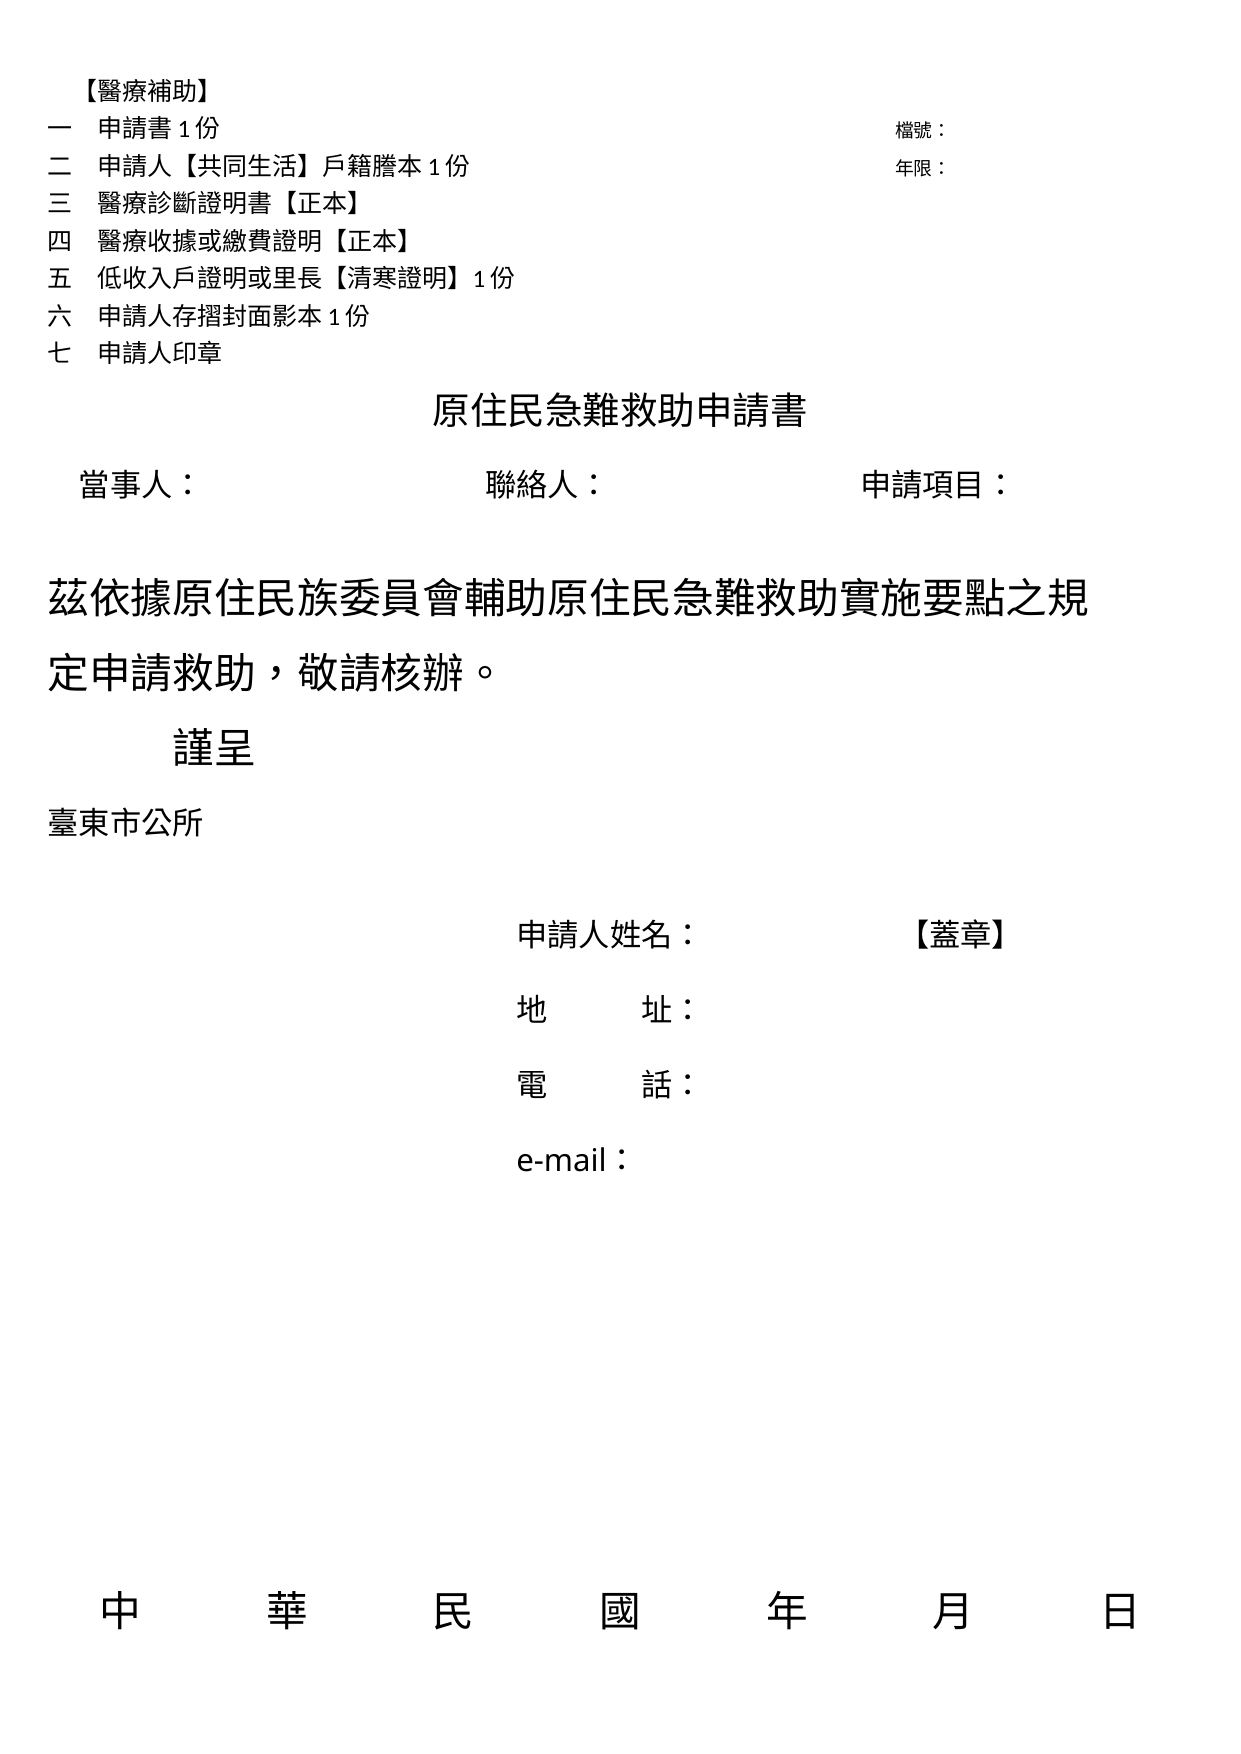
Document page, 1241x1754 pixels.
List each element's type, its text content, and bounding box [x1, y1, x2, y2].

text 申請人姓名： 【蓋章】 [47, 896, 1193, 971]
list 申請人印章 [47, 333, 1193, 371]
list 醫療診斷證明書【正本】 [47, 183, 1193, 221]
text 定申請救助，敬請核辦。 [47, 633, 1193, 708]
text 原住民急難救助申請書 [47, 371, 1193, 446]
list 低收入戶證明或里長【清寒證明】1份 [47, 258, 1193, 296]
text 謹呈 [47, 708, 1193, 783]
text 茲依據原住民族委員會輔助原住民急難救助實施要點之規 [47, 558, 1193, 633]
list 申請書1份 檔號： [47, 108, 1193, 146]
list 申請人存摺封面影本1份 [47, 296, 1193, 333]
text 電 話： [47, 1046, 1193, 1121]
list 申請人【共同生活】戶籍謄本1份 年限： [47, 146, 1193, 183]
text 中 華 民 國 年 月 日 [47, 1571, 1193, 1646]
text e-mail： [47, 1121, 1193, 1196]
text 臺東市公所 [47, 783, 1193, 858]
text 地 址： [47, 971, 1193, 1046]
text 當事人： 聯絡人： 申請項目： [47, 446, 1193, 521]
text 【醫療補助】 [47, 71, 1193, 108]
list 醫療收據或繳費證明【正本】 [47, 221, 1193, 258]
